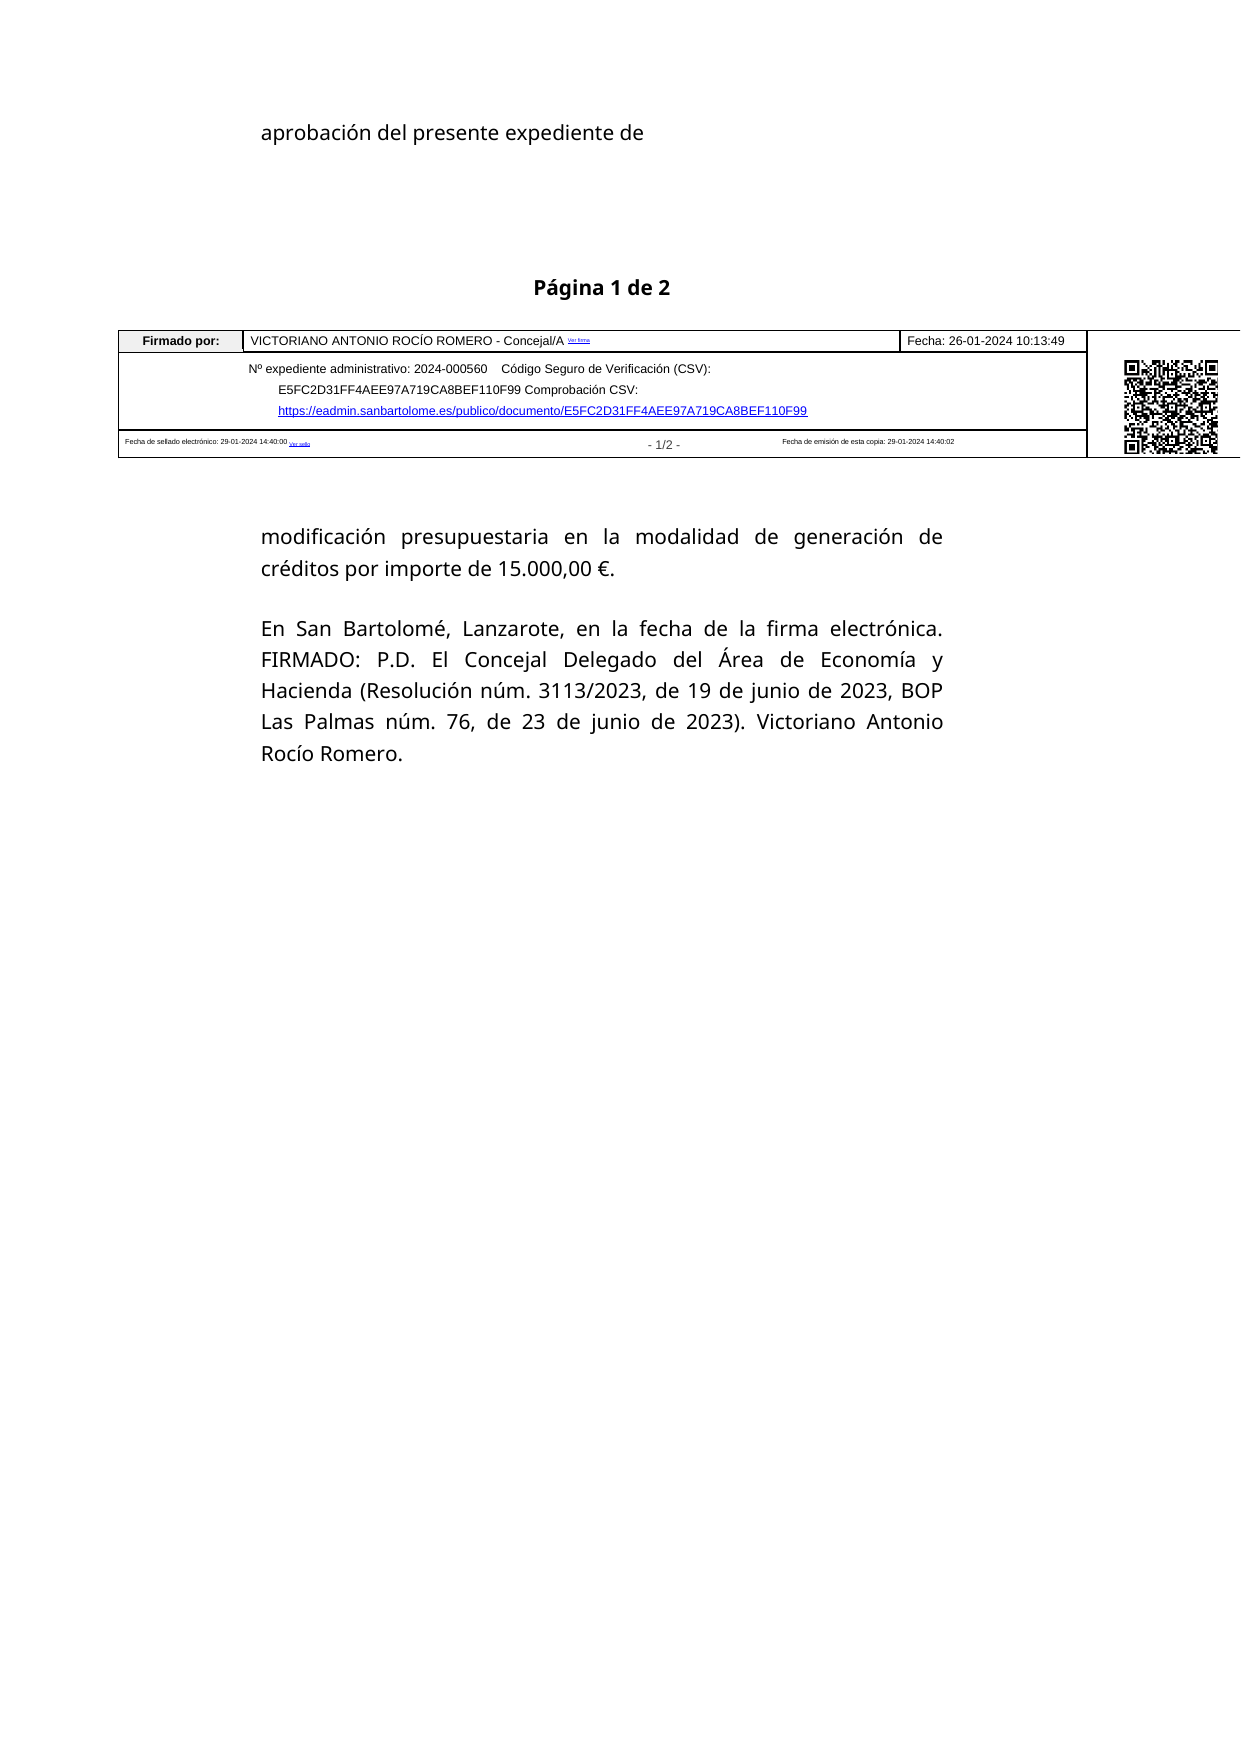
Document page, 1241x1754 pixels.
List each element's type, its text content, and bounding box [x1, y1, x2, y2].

table_header Firmado por: [119, 331, 242, 349]
text aprobación del presente expediente de [261, 118, 942, 147]
text modificación presupuestaria en la modalidad de generación de créditos por importe de 15.000,00 €. [261, 522, 944, 582]
text Página 1 de 2 [331, 273, 872, 302]
text En San Bartolomé, Lanzarote, en la fecha de la firma electrónica. FIRMADO: P.D. El Concejal Delegado del Área de Economía y Hacienda (Resolución núm. 3113/2023, de 19 de junio de 2023, BOP Las Palmas núm. 76, de 23 de junio de 2023). Victoriano Antonio Rocío Romero. [261, 614, 944, 767]
table_header VICTORIANO ANTONIO ROCÍO ROMERO - Concejal/A Ver firma [244, 331, 899, 351]
table_cell Nº expediente administrativo: 2024-000560 Código Seguro de Verificación (CSV): E5FC2D31FF4AEE97A719CA8BEF110F99 Comprobación CSV: https://eadmin.sanbartolome.es/publico/documento/E5FC2D31FF4AEE97A719CA8BEF110F99 [119, 353, 1086, 429]
table_header [1088, 331, 1240, 457]
table_header Fecha: 26-01-2024 10:13:49 [901, 331, 1086, 351]
table_cell Fecha de sellado electrónico: 29-01-2024 14:40:00 Ver sello - 1/2 - Fecha de emisión de esta copia: 29-01-2024 14:40:02 [119, 431, 1086, 457]
